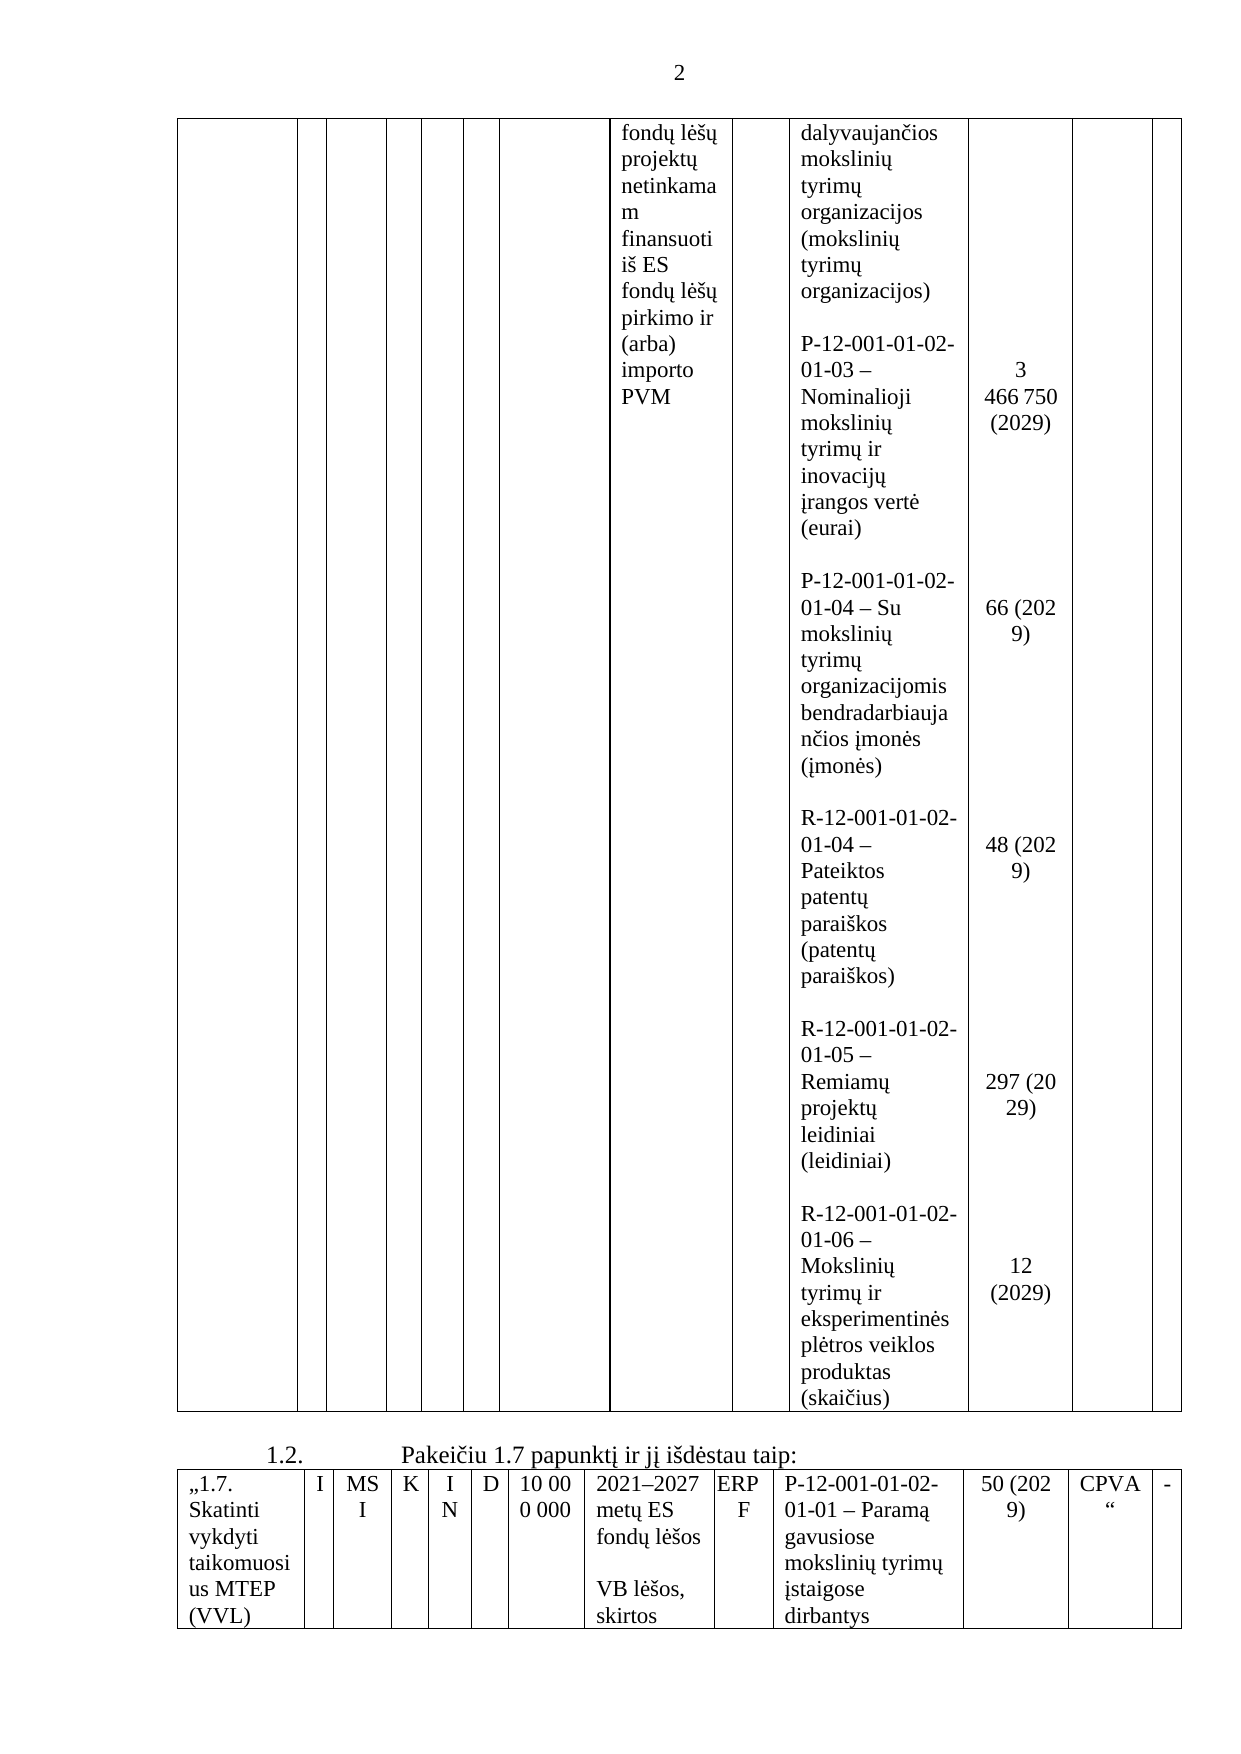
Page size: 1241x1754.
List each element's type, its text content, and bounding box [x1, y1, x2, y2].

table_header [464, 119, 499, 1411]
table_header [327, 119, 386, 1411]
table_header [422, 119, 463, 1411]
table_header I [305, 1470, 333, 1628]
table_header fondų lėšų projektų netinkamam finansuoti iš ES fondų lėšų pirkimo ir (arba) importo PVM [611, 119, 732, 1411]
table_header - [1153, 119, 1181, 1411]
table_header K [392, 1470, 428, 1628]
text 1.2. Pakeičiu 1.7 papunktį ir jį išdėstau taip: [266, 1440, 1181, 1469]
table_header - [1153, 1470, 1181, 1628]
table_header 3 466 750 (2029) 66 (2029) 48 (2029) 297 (2029) 12 (2029) [969, 119, 1072, 1411]
table_header 2021–2027 metų ES fondų lėšos VB lėšos, skirtos [585, 1470, 714, 1628]
table_header [733, 119, 789, 1411]
table_header ERPF [715, 1470, 773, 1628]
table_header D [472, 1470, 508, 1628]
table_header [387, 119, 421, 1411]
table_header CPVA“ [1069, 1470, 1152, 1628]
table_header IN [429, 1470, 471, 1628]
table_header „1.7. Skatinti vykdyti taikomuosius MTEP (VVL) [178, 1470, 304, 1628]
table_header [298, 119, 326, 1411]
table_header P-12-001-01-02-01-01 – Paramą gavusiose mokslinių tyrimų įstaigose dirbantys [774, 1470, 963, 1628]
table_header [1073, 119, 1152, 1411]
table_header 10 000 000 [509, 1470, 584, 1628]
table_header [500, 119, 609, 1411]
table_header MSI [334, 1470, 391, 1628]
table_header [178, 119, 297, 1411]
table_header 50 (2029) [964, 1470, 1068, 1628]
table_header dalyvaujančios mokslinių tyrimų organizacijos (mokslinių tyrimų organizacijos) P-12-001-01-02-01-03 – Nominalioji mokslinių tyrimų ir inovacijų įrangos vertė (eurai) P-12-001-01-02-01-04 – Su mokslinių tyrimų organizacijomis bendradarbiaujančios įmonės (įmonės) R-12-001-01-02-01-04 – Pateiktos patentų paraiškos (patentų paraiškos) R-12-001-01-02-01-05 – Remiamų projektų leidiniai (leidiniai) R-12-001-01-02-01-06 – Mokslinių tyrimų ir eksperimentinės plėtros veiklos produktas (skaičius) [790, 119, 968, 1411]
